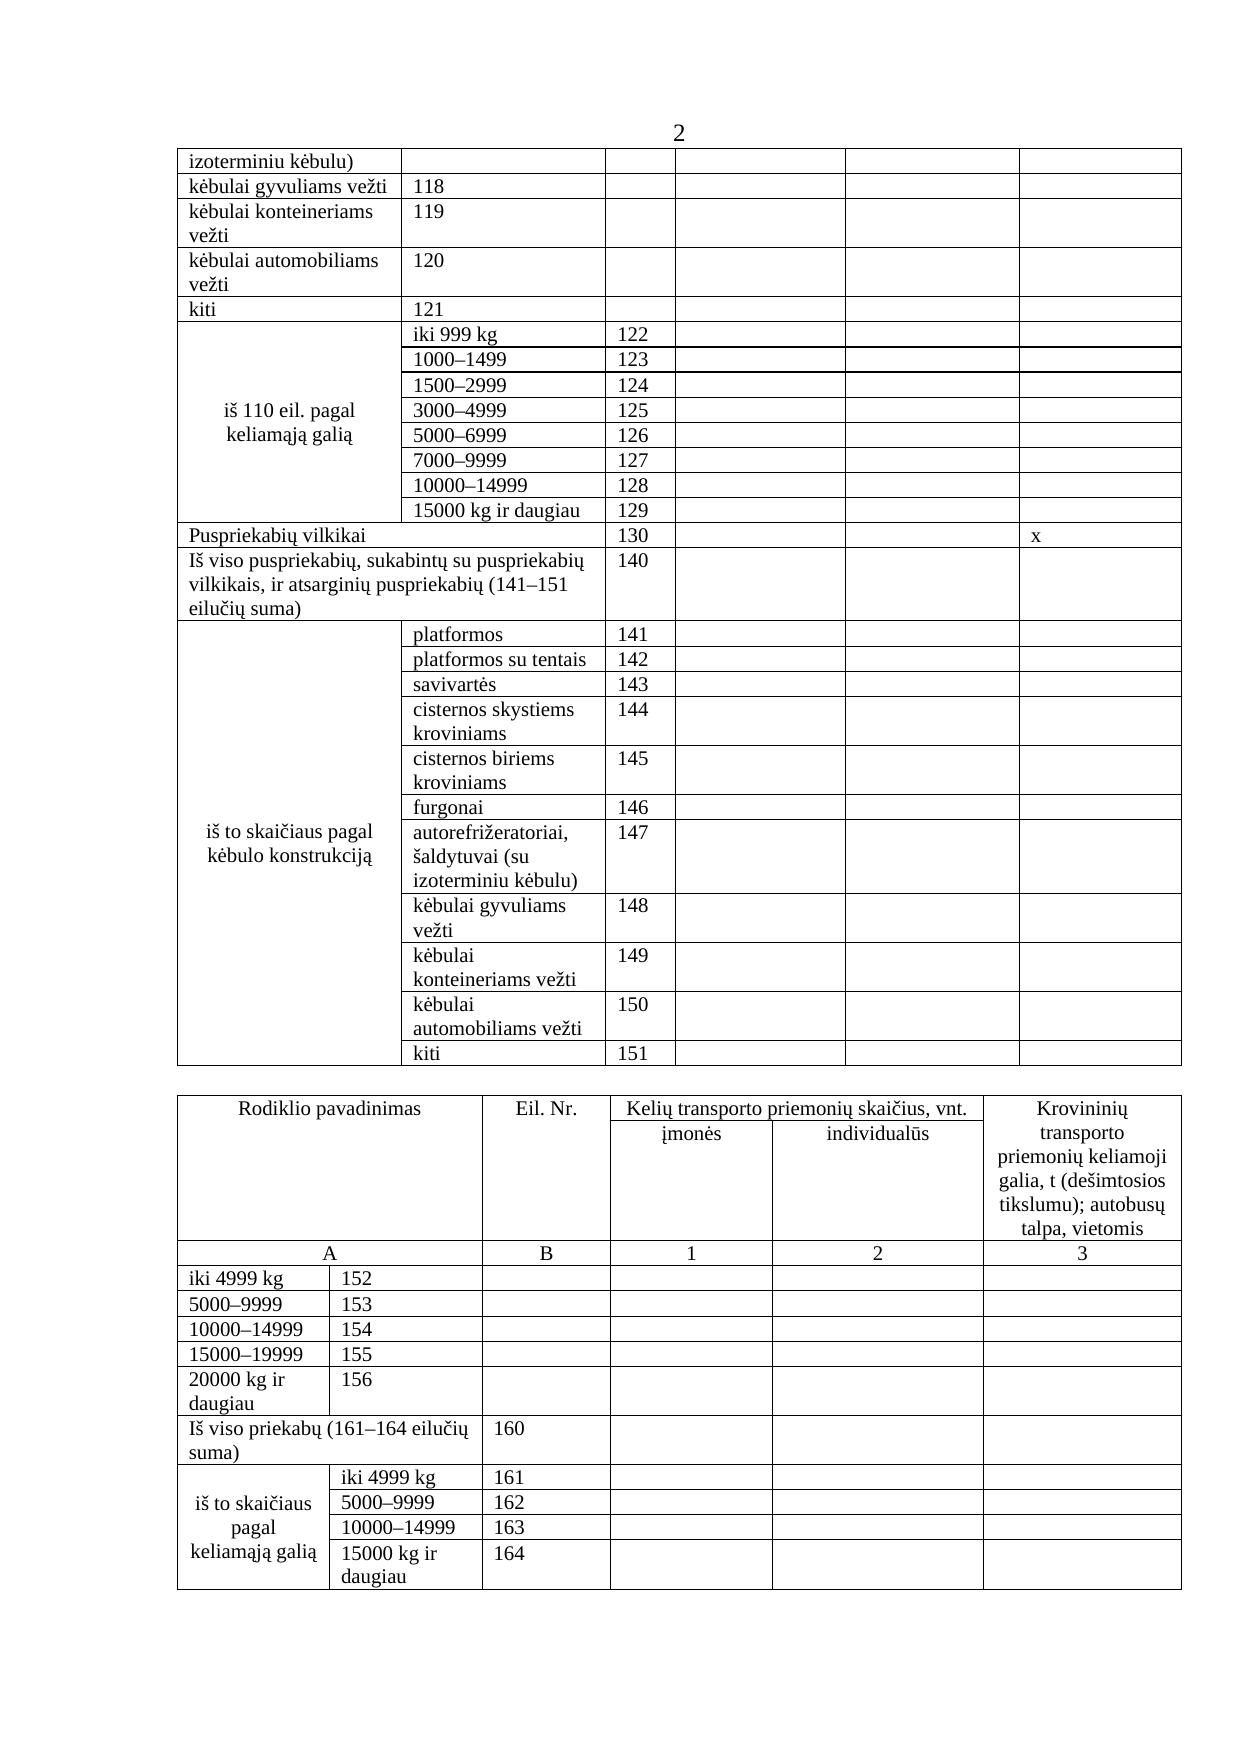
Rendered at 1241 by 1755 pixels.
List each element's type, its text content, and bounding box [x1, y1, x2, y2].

table_cell 142 [606, 647, 675, 671]
table_cell [676, 322, 845, 346]
table_cell 120 [402, 248, 605, 296]
table_cell [676, 149, 845, 173]
table_cell furgonai [402, 795, 605, 819]
table_cell [846, 149, 1019, 173]
table_cell 127 [606, 448, 675, 472]
table_cell [611, 1266, 772, 1290]
table_cell [846, 473, 1019, 497]
table_cell 15000 kg ir daugiau [330, 1540, 482, 1588]
table_cell [846, 199, 1019, 247]
table_cell [773, 1540, 983, 1588]
table_cell [773, 1317, 983, 1341]
table_cell [984, 1540, 1181, 1588]
table_cell [676, 795, 845, 819]
table_cell 147 [606, 820, 675, 892]
table_cell [1020, 373, 1181, 397]
table_cell 1000–1499 [402, 348, 605, 371]
table_cell [676, 348, 845, 371]
table_cell 15000–19999 [178, 1342, 329, 1366]
table_cell [483, 1367, 610, 1415]
table_cell [1020, 992, 1181, 1040]
table_cell [606, 174, 675, 198]
table_cell 156 [330, 1367, 482, 1415]
table_cell [676, 992, 845, 1040]
table_cell [483, 1291, 610, 1316]
table_cell [1020, 548, 1181, 620]
table_cell [846, 894, 1019, 942]
table_cell 152 [330, 1266, 482, 1290]
table_cell [676, 894, 845, 942]
table_cell 121 [402, 297, 605, 321]
table_cell [846, 448, 1019, 472]
table_cell [846, 1041, 1019, 1065]
table_cell [1020, 248, 1181, 296]
table_cell [984, 1342, 1181, 1366]
table_cell [984, 1490, 1181, 1514]
table_cell [611, 1416, 772, 1464]
table_cell [611, 1342, 772, 1366]
table_cell 1 [611, 1241, 772, 1265]
table_cell [773, 1490, 983, 1514]
table_cell 145 [606, 746, 675, 794]
table_cell kiti [178, 297, 401, 321]
table_cell cisternos skystiems kroviniams [402, 697, 605, 745]
table_cell 2 [773, 1241, 983, 1265]
table_cell Puspriekabių vilkikai [178, 523, 605, 547]
table_cell 151 [606, 1041, 675, 1065]
table_cell [611, 1465, 772, 1489]
table_cell [1020, 423, 1181, 447]
table_cell [984, 1367, 1181, 1415]
table_cell [984, 1266, 1181, 1290]
table_cell [676, 548, 845, 620]
table_cell [611, 1317, 772, 1341]
table_cell [1020, 820, 1181, 892]
table_cell [676, 297, 845, 321]
table_cell [846, 297, 1019, 321]
table_cell [676, 498, 845, 522]
table_cell [676, 248, 845, 296]
table_cell [676, 448, 845, 472]
table_cell 122 [606, 322, 675, 346]
table_cell [1020, 398, 1181, 422]
table_cell 154 [330, 1317, 482, 1341]
table_cell 5000–9999 [330, 1490, 482, 1514]
table_cell [676, 697, 845, 745]
table_cell 5000–9999 [178, 1291, 329, 1316]
table_cell 162 [483, 1490, 610, 1514]
table_cell [984, 1515, 1181, 1539]
table_cell [676, 1041, 845, 1065]
table_cell [483, 1342, 610, 1366]
table_cell 164 [483, 1540, 610, 1588]
table_cell A [178, 1241, 482, 1265]
table_cell [846, 746, 1019, 794]
table_cell [1020, 621, 1181, 646]
table_cell [773, 1266, 983, 1290]
table_cell [846, 672, 1019, 696]
table_cell [611, 1367, 772, 1415]
table_cell 7000–9999 [402, 448, 605, 472]
table_cell [846, 647, 1019, 671]
table_cell [1020, 894, 1181, 942]
table_header Rodiklio pavadinimas [178, 1096, 482, 1240]
table_cell [676, 174, 845, 198]
table_cell [773, 1367, 983, 1415]
table_cell [1020, 348, 1181, 371]
table_cell platformos su tentais [402, 647, 605, 671]
table_cell platformos [402, 621, 605, 646]
table_cell 148 [606, 894, 675, 942]
table_cell 143 [606, 672, 675, 696]
table_cell 149 [606, 943, 675, 991]
table_cell [846, 248, 1019, 296]
table_cell iš to skaičiaus pagal keliamąją galią [178, 1465, 329, 1588]
table_cell savivartės [402, 672, 605, 696]
table_cell [1020, 647, 1181, 671]
table_cell [606, 297, 675, 321]
table_cell 3 [984, 1241, 1181, 1265]
table_cell [676, 647, 845, 671]
table_cell [676, 820, 845, 892]
table_cell [483, 1266, 610, 1290]
table_cell [984, 1416, 1181, 1464]
table_cell iš to skaičiaus pagal kėbulo konstrukciją [178, 621, 401, 1065]
table_cell [846, 348, 1019, 371]
table_cell [611, 1540, 772, 1588]
table_cell [846, 992, 1019, 1040]
table_cell [846, 322, 1019, 346]
table_cell [984, 1465, 1181, 1489]
table_cell [773, 1515, 983, 1539]
table_cell 3000–4999 [402, 398, 605, 422]
table_cell 10000–14999 [178, 1317, 329, 1341]
table_cell 10000–14999 [402, 473, 605, 497]
table_cell [1020, 473, 1181, 497]
table_cell 129 [606, 498, 675, 522]
table_cell 118 [402, 174, 605, 198]
table_cell [1020, 943, 1181, 991]
table_cell [1020, 297, 1181, 321]
table_cell [676, 398, 845, 422]
table_cell kėbulai gyvuliams vežti [178, 174, 401, 198]
table_cell [676, 473, 845, 497]
table_cell įmonės [611, 1121, 772, 1240]
table_cell 161 [483, 1465, 610, 1489]
table_cell [846, 621, 1019, 646]
table_cell [606, 248, 675, 296]
table_header Krovininių transporto priemonių keliamoji galia, t (dešimtosios tikslumu); autobusų talpa, vietomis [984, 1096, 1181, 1240]
table_cell iki 999 kg [402, 322, 605, 346]
table_cell [676, 621, 845, 646]
table_cell 5000–6999 [402, 423, 605, 447]
table_cell Iš viso puspriekabių, sukabintų su puspriekabių vilkikais, ir atsarginių puspriekabių (141–151 eilučių suma) [178, 548, 605, 620]
table_cell [402, 149, 605, 173]
table_cell [676, 199, 845, 247]
table_cell 153 [330, 1291, 482, 1316]
table_cell [1020, 795, 1181, 819]
table_cell 125 [606, 398, 675, 422]
table_cell [611, 1515, 772, 1539]
table_cell [1020, 448, 1181, 472]
table_cell [1020, 697, 1181, 745]
table_cell 150 [606, 992, 675, 1040]
table_cell [1020, 498, 1181, 522]
table_cell kėbulai automobiliams vežti [402, 992, 605, 1040]
table_cell [606, 149, 675, 173]
table_cell kėbulai automobiliams vežti [178, 248, 401, 296]
table_cell [846, 820, 1019, 892]
table_cell [676, 523, 845, 547]
table_cell [1020, 149, 1181, 173]
table_cell 155 [330, 1342, 482, 1366]
table_header Eil. Nr. [483, 1096, 610, 1240]
table_cell [611, 1291, 772, 1316]
table_cell [846, 373, 1019, 397]
table_cell [611, 1490, 772, 1514]
table_cell [846, 174, 1019, 198]
table_cell kėbulai gyvuliams vežti [402, 894, 605, 942]
table_cell [846, 697, 1019, 745]
table_cell 124 [606, 373, 675, 397]
table_cell 146 [606, 795, 675, 819]
table_cell 128 [606, 473, 675, 497]
table_cell [483, 1317, 610, 1341]
table_cell 20000 kg ir daugiau [178, 1367, 329, 1415]
table_cell [1020, 672, 1181, 696]
table_cell [676, 373, 845, 397]
table_cell 10000–14999 [330, 1515, 482, 1539]
table_cell [773, 1342, 983, 1366]
table_cell [984, 1291, 1181, 1316]
table_cell [676, 672, 845, 696]
table_cell B [483, 1241, 610, 1265]
table_cell kėbulai konteineriams vežti [178, 199, 401, 247]
table_cell [846, 423, 1019, 447]
table_cell 141 [606, 621, 675, 646]
table_cell 140 [606, 548, 675, 620]
table_cell [773, 1291, 983, 1316]
table_cell [846, 943, 1019, 991]
table_cell iki 4999 kg [178, 1266, 329, 1290]
table_cell [606, 199, 675, 247]
table_cell [984, 1317, 1181, 1341]
table_cell 144 [606, 697, 675, 745]
table_cell 119 [402, 199, 605, 247]
table_cell [846, 523, 1019, 547]
table_cell [1020, 746, 1181, 794]
table_cell [773, 1416, 983, 1464]
table_cell iki 4999 kg [330, 1465, 482, 1489]
table_cell izoterminiu kėbulu) [178, 149, 401, 173]
table_cell [1020, 174, 1181, 198]
table_cell [846, 795, 1019, 819]
table_cell [846, 498, 1019, 522]
table_cell autorefrižeratoriai, šaldytuvai (su izoterminiu kėbulu) [402, 820, 605, 892]
table_cell 1500–2999 [402, 373, 605, 397]
table_cell [676, 423, 845, 447]
table_cell iš 110 eil. pagal keliamąją galią [178, 322, 401, 522]
table_cell [846, 398, 1019, 422]
table_cell 163 [483, 1515, 610, 1539]
table_cell 15000 kg ir daugiau [402, 498, 605, 522]
table_cell individualūs [773, 1121, 983, 1240]
table_cell kėbulai konteineriams vežti [402, 943, 605, 991]
table_cell Iš viso priekabų (161–164 eilučių suma) [178, 1416, 482, 1464]
table_cell [676, 943, 845, 991]
table_cell 126 [606, 423, 675, 447]
table_cell [1020, 322, 1181, 346]
table_cell [1020, 199, 1181, 247]
table_cell 130 [606, 523, 675, 547]
table_header Kelių transporto priemonių skaičius, vnt. [611, 1096, 983, 1120]
table_cell [676, 746, 845, 794]
table_cell 123 [606, 348, 675, 371]
table_cell [846, 548, 1019, 620]
table_cell 160 [483, 1416, 610, 1464]
table_cell [1020, 1041, 1181, 1065]
table_cell x [1020, 523, 1181, 547]
table_cell [773, 1465, 983, 1489]
table_cell cisternos biriems kroviniams [402, 746, 605, 794]
table_cell kiti [402, 1041, 605, 1065]
